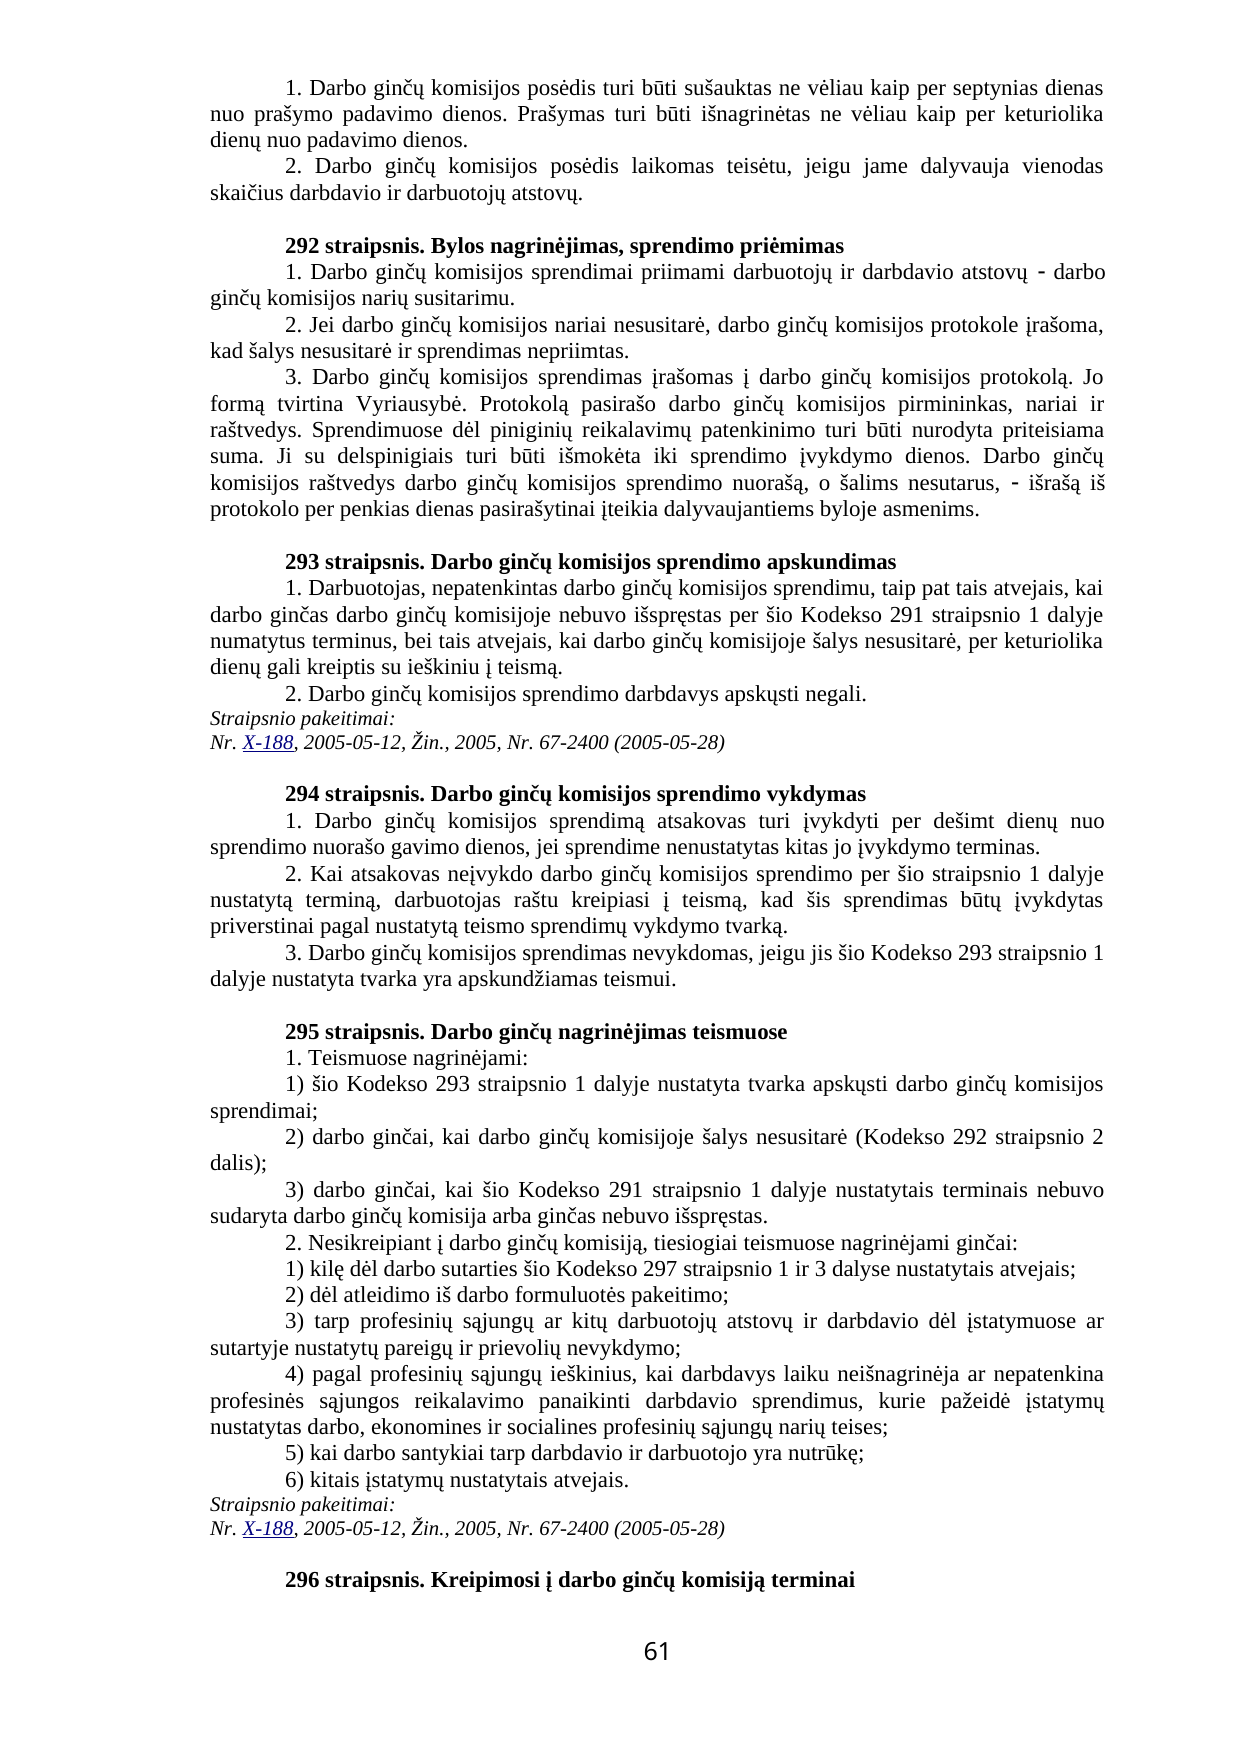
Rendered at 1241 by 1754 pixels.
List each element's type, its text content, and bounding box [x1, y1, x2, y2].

text Nr. X-188, 2005-05-12, Žin., 2005, Nr. 67-2400 (2005-05-28) [210, 730, 1106, 754]
text 1) šio Kodekso 293 straipsnio 1 dalyje nustatyta tvarka apskųsti darbo ginčų komisijos sprendimai; [210, 1070, 1106, 1123]
text 2. Darbo ginčų komisijos sprendimo darbdavys apskųsti negali. [210, 680, 1106, 706]
text 2. Nesikreipiant į darbo ginčų komisiją, tiesiogiai teismuose nagrinėjami ginčai: [210, 1228, 1106, 1255]
text 3. Darbo ginčų komisijos sprendimas įrašomas į darbo ginčų komisijos protokolą. Jo formą tvirtina Vyriausybė. Protokolą pasirašo darbo ginčų komisijos pirmininkas, nariai ir raštvedys. Sprendimuose dėl piniginių reikalavimų patenkinimo turi būti nurodyta priteisiama suma. Ji su delspinigiais turi būti išmokėta iki sprendimo įvykdymo dienos. Darbo ginčų komisijos raštvedys darbo ginčų komisijos sprendimo nuorašą, o šalims nesutarus,  išrašą iš protokolo per penkias dienas pasirašytinai įteikia dalyvaujantiems byloje asmenims. [210, 363, 1106, 522]
text Straipsnio pakeitimai: [210, 1492, 1106, 1516]
text 2. Kai atsakovas neįvykdo darbo ginčų komisijos sprendimo per šio straipsnio 1 dalyje nustatytą terminą, darbuotojas raštu kreipiasi į teismą, kad šis sprendimas būtų įvykdytas priverstinai pagal nustatytą teismo sprendimų vykdymo tvarką. [210, 859, 1106, 939]
text 292 straipsnis. Bylos nagrinėjimas, sprendimo priėmimas [210, 232, 1106, 258]
text 2) dėl atleidimo iš darbo formuluotės pakeitimo; [210, 1281, 1106, 1308]
text 5) kai darbo santykiai tarp darbdavio ir darbuotojo yra nutrūkę; [210, 1439, 1106, 1466]
text 4) pagal profesinių sąjungų ieškinius, kai darbdavys laiku neišnagrinėja ar nepatenkina profesinės sąjungos reikalavimo panaikinti darbdavio sprendimus, kurie pažeidė įstatymų nustatytas darbo, ekonomines ir socialines profesinių sąjungų narių teises; [210, 1360, 1106, 1439]
text 1. Darbuotojas, nepatenkintas darbo ginčų komisijos sprendimu, taip pat tais atvejais, kai darbo ginčas darbo ginčų komisijoje nebuvo išspręstas per šio Kodekso 291 straipsnio 1 dalyje numatytus terminus, bei tais atvejais, kai darbo ginčų komisijoje šalys nesusitarė, per keturiolika dienų gali kreiptis su ieškiniu į teismą. [210, 574, 1104, 680]
text 293 straipsnis. Darbo ginčų komisijos sprendimo apskundimas [210, 548, 1106, 574]
text 296 straipsnis. Kreipimosi į darbo ginčų komisiją terminai [210, 1567, 1106, 1593]
text 3) darbo ginčai, kai šio Kodekso 291 straipsnio 1 dalyje nustatytais terminais nebuvo sudaryta darbo ginčų komisija arba ginčas nebuvo išspręstas. [210, 1176, 1106, 1228]
text 2. Jei darbo ginčų komisijos nariai nesusitarė, darbo ginčų komisijos protokole įrašoma, kad šalys nesusitarė ir sprendimas nepriimtas. [210, 311, 1106, 363]
text 1. Darbo ginčų komisijos sprendimą atsakovas turi įvykdyti per dešimt dienų nuo sprendimo nuorašo gavimo dienos, jei sprendime nenustatytas kitas jo įvykdymo terminas. [210, 807, 1106, 859]
text 1. Teismuose nagrinėjami: [210, 1044, 1106, 1070]
text 6) kitais įstatymų nustatytais atvejais. [210, 1466, 1106, 1492]
text 295 straipsnis. Darbo ginčų nagrinėjimas teismuose [210, 1018, 1106, 1044]
text 1. Darbo ginčų komisijos posėdis turi būti sušauktas ne vėliau kaip per septynias dienas nuo prašymo padavimo dienos. Prašymas turi būti išnagrinėtas ne vėliau kaip per keturiolika dienų nuo padavimo dienos. [210, 73, 1106, 153]
text 3. Darbo ginčų komisijos sprendimas nevykdomas, jeigu jis šio Kodekso 293 straipsnio 1 dalyje nustatyta tvarka yra apskundžiamas teismui. [210, 939, 1106, 991]
text 3) tarp profesinių sąjungų ar kitų darbuotojų atstovų ir darbdavio dėl įstatymuose ar sutartyje nustatytų pareigų ir prievolių nevykdymo; [210, 1308, 1106, 1360]
text 2. Darbo ginčų komisijos posėdis laikomas teisėtu, jeigu jame dalyvauja vienodas skaičius darbdavio ir darbuotojų atstovų. [210, 153, 1106, 205]
text 294 straipsnis. Darbo ginčų komisijos sprendimo vykdymas [210, 781, 1106, 807]
text 2) darbo ginčai, kai darbo ginčų komisijoje šalys nesusitarė (Kodekso 292 straipsnio 2 dalis); [210, 1123, 1106, 1176]
text 1) kilę dėl darbo sutarties šio Kodekso 297 straipsnio 1 ir 3 dalyse nustatytais atvejais; [210, 1255, 1106, 1281]
text Straipsnio pakeitimai: [210, 706, 1106, 730]
text 1. Darbo ginčų komisijos sprendimai priimami darbuotojų ir darbdavio atstovų  darbo ginčų komisijos narių susitarimu. [210, 258, 1106, 311]
text Nr. X-188, 2005-05-12, Žin., 2005, Nr. 67-2400 (2005-05-28) [210, 1516, 1106, 1540]
